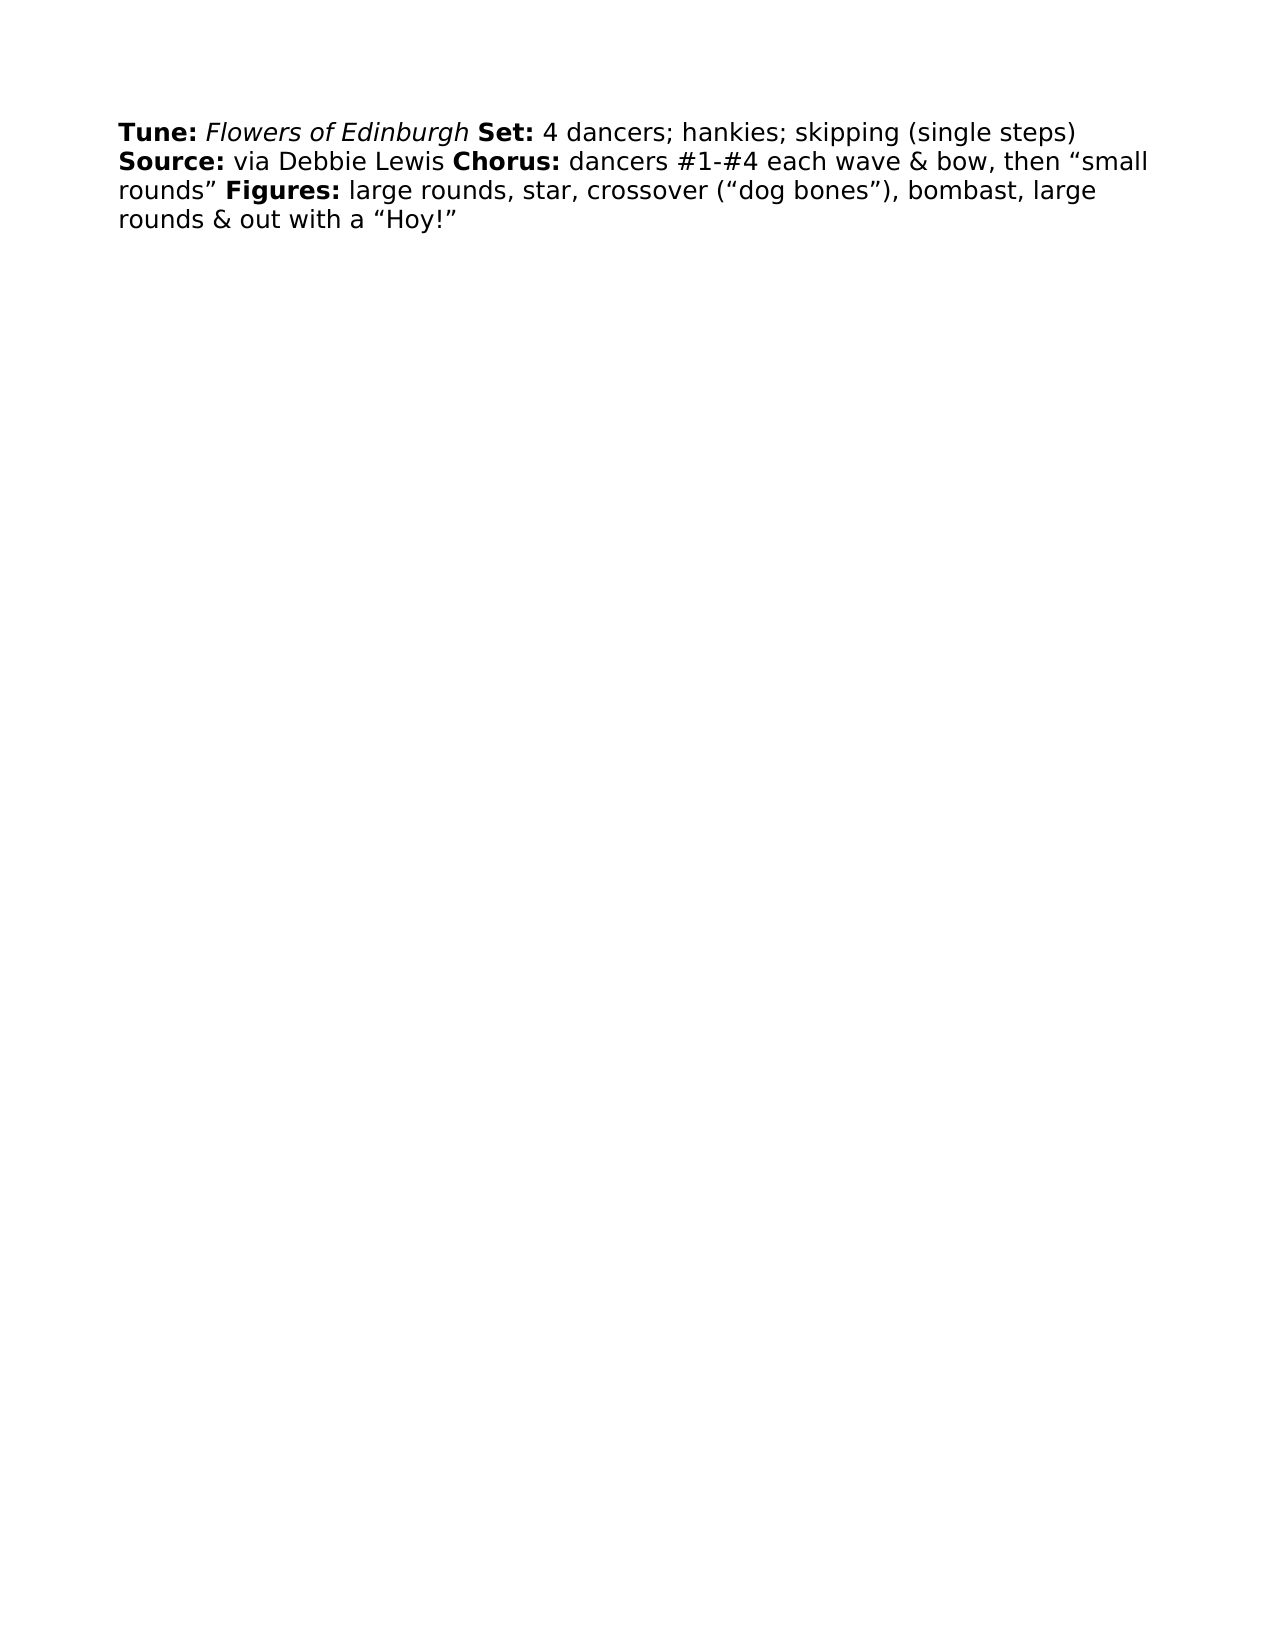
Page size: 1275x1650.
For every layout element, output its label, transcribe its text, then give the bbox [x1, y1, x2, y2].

text Tune: Flowers of Edinburgh Set: 4 dancers; hankies; skipping (single steps) Source: via Debbie Lewis Chorus: dancers #1-#4 each wave & bow, then “small rounds” Figures: large rounds, star, crossover (“dog bones”), bombast, large rounds & out with a “Hoy!” [118, 118, 1157, 235]
